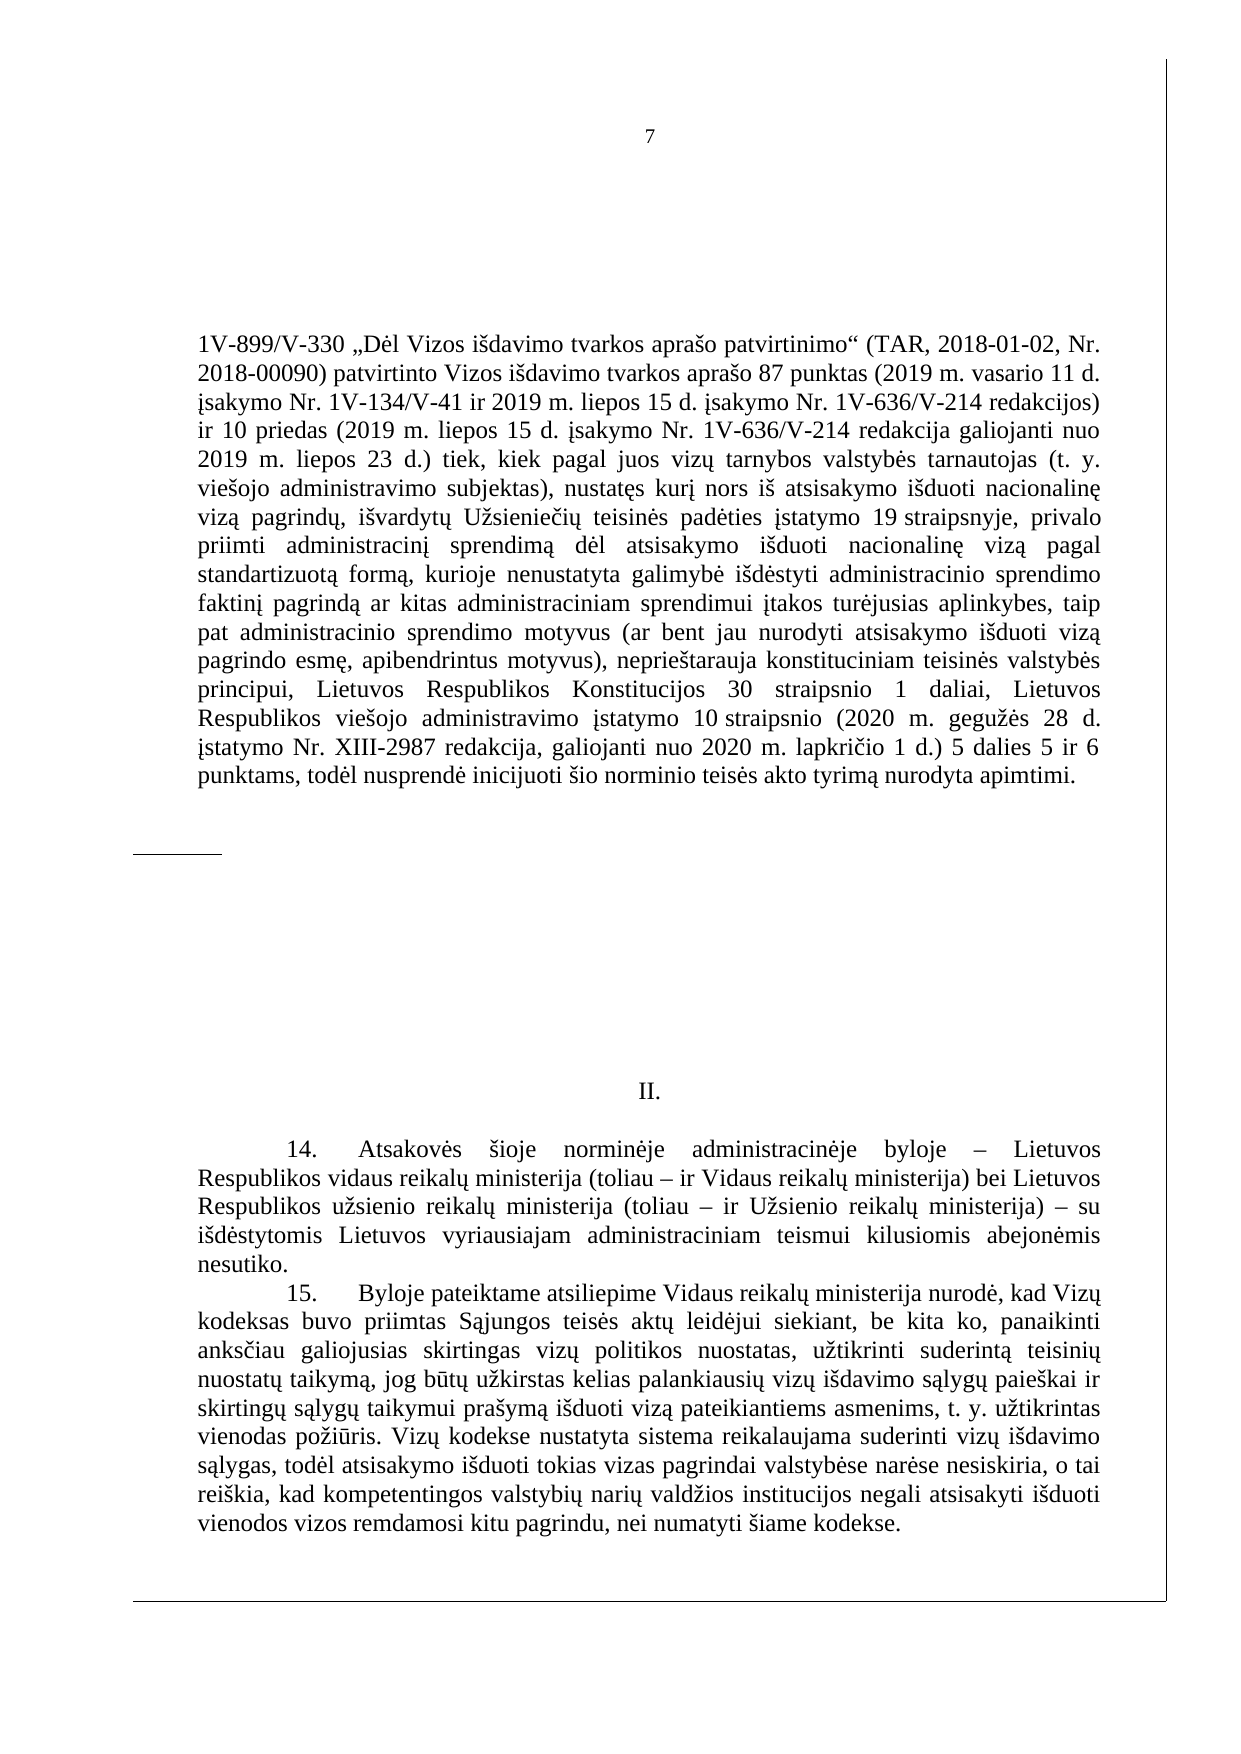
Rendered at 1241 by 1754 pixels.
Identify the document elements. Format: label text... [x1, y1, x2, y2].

text 14. Atsakovės šioje norminėje administracinėje byloje – Lietuvos Respublikos vidaus reikalų ministerija (toliau – ir Vidaus reikalų ministerija) bei Lietuvos Respublikos užsienio reikalų ministerija (toliau – ir Užsienio reikalų ministerija) – su išdėstytomis Lietuvos vyriausiajam administraciniam teismui kilusiomis abejonėmis nesutiko. [133, 1134, 1166, 1278]
text 1V-899/V-330 „Dėl Vizos išdavimo tvarkos aprašo patvirtinimo“ (TAR, 2018-01-02, Nr. 2018-00090) patvirtinto Vizos išdavimo tvarkos aprašo 87 punktas (2019 m. vasario 11 d. įsakymo Nr. 1V-134/V-41 ir 2019 m. liepos 15 d. įsakymo Nr. 1V-636/V-214 redakcijos) ir 10 priedas (2019 m. liepos 15 d. įsakymo Nr. 1V-636/V-214 redakcija galiojanti nuo 2019 m. liepos 23 d.) tiek, kiek pagal juos vizų tarnybos valstybės tarnautojas (t. y. viešojo administravimo subjektas), nustatęs kurį nors iš atsisakymo išduoti nacionalinę vizą pagrindų, išvardytų Užsieniečių teisinės padėties įstatymo 19 straipsnyje, privalo priimti administracinį sprendimą dėl atsisakymo išduoti nacionalinę vizą pagal standartizuotą formą, kurioje nenustatyta galimybė išdėstyti administracinio sprendimo faktinį pagrindą ar kitas administraciniam sprendimui įtakos turėjusias aplinkybes, taip pat administracinio sprendimo motyvus (ar bent jau nurodyti atsisakymo išduoti vizą pagrindo esmę, apibendrintus motyvus), neprieštarauja konstituciniam teisinės valstybės principui, Lietuvos Respublikos Konstitucijos 30 straipsnio 1 daliai, Lietuvos Respublikos viešojo administravimo įstatymo 10 straipsnio (2020 m. gegužės 28 d. įstatymo Nr. XIII-2987 redakcija, galiojanti nuo 2020 m. lapkričio 1 d.) 5 dalies 5 ir 6 punktams, todėl nusprendė inicijuoti šio norminio teisės akto tyrimą nurodyta apimtimi. [133, 265, 1166, 854]
text 15. Byloje pateiktame atsiliepime Vidaus reikalų ministerija nurodė, kad Vizų kodeksas buvo priimtas Sąjungos teisės aktų leidėjui siekiant, be kita ko, panaikinti anksčiau galiojusias skirtingas vizų politikos nuostatas, užtikrinti suderintą teisinių nuostatų taikymą, jog būtų užkirstas kelias palankiausių vizų išdavimo sąlygų paieškai ir skirtingų sąlygų taikymui prašymą išduoti vizą pateikiantiems asmenims, t. y. užtikrintas vienodas požiūris. Vizų kodekse nustatyta sistema reikalaujama suderinti vizų išdavimo sąlygas, todėl atsisakymo išduoti tokias vizas pagrindai valstybėse narėse nesiskiria, o tai reiškia, kad kompetentingos valstybių narių valdžios institucijos negali atsisakyti išduoti vienodos vizos remdamosi kitu pagrindu, nei numatyti šiame kodekse. [133, 1278, 1166, 1601]
text II. [133, 1012, 1166, 1105]
